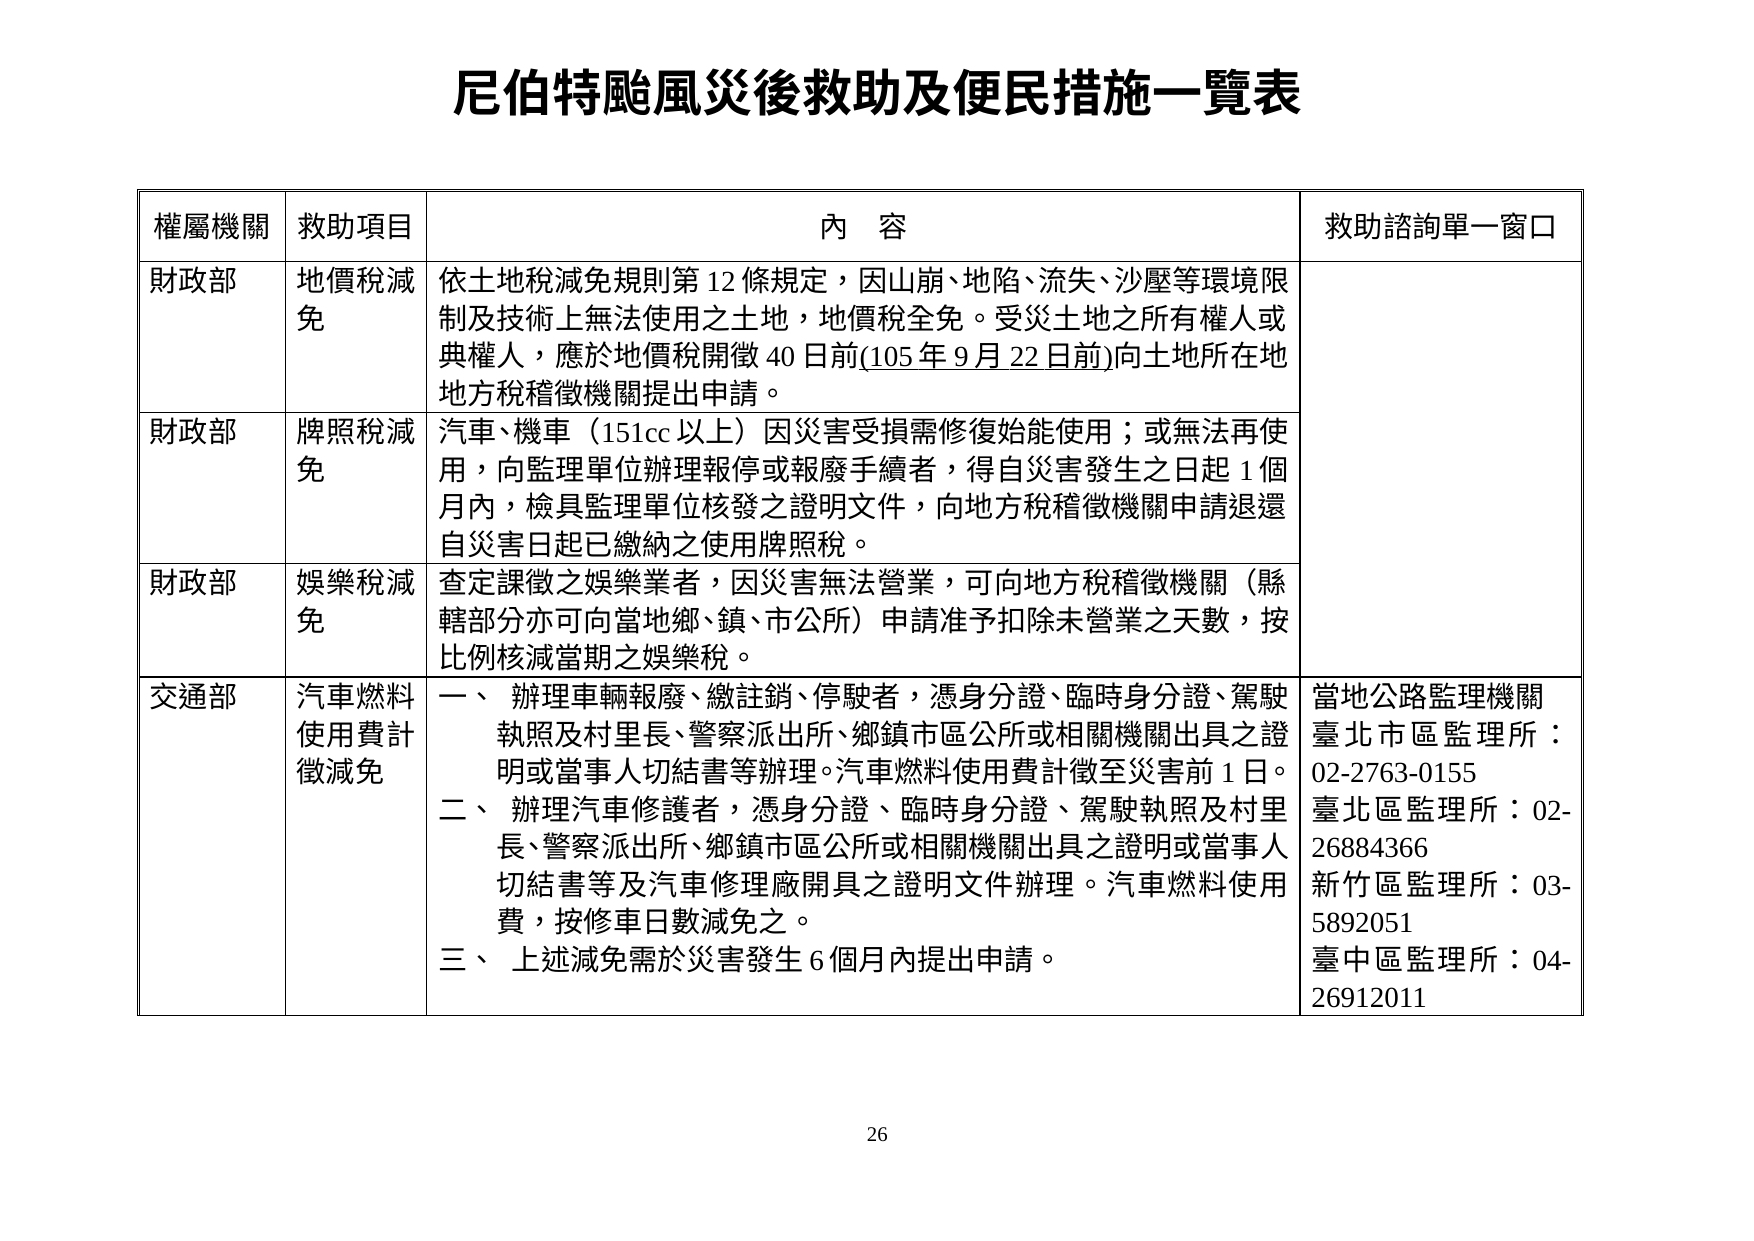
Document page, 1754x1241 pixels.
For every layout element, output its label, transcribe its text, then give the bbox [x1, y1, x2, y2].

table_cell 依土地稅減免規則第12條規定，因山崩、地陷、流失、沙壓等環境限制及技術上無法使用之土地，地價稅全免。受災土地之所有權人或典權人，應於地價稅開徵40日前(105年9月22日前)向土地所在地地方稅稽徵機關提出申請。 [427, 262, 1299, 412]
table_cell 查定課徵之娛樂業者，因災害無法營業，可向地方稅稽徵機關（縣轄部分亦可向當地鄉、鎮、市公所）申請准予扣除未營業之天數，按比例核減當期之娛樂稅。 [427, 564, 1299, 676]
table_cell 地價稅減免 [286, 262, 426, 412]
table_header 救助項目 [286, 192, 426, 261]
table_header 救助諮詢單一窗口 [1301, 192, 1581, 261]
table_cell 牌照稅減免 [286, 413, 426, 563]
table_header 內 容 [427, 192, 1299, 261]
table_header 權屬機關 [140, 192, 285, 261]
table_cell 汽車燃料使用費計徵減免 [286, 678, 426, 1015]
table_cell 財政部 [140, 262, 285, 412]
table_cell [1301, 262, 1581, 676]
table_cell 汽車、機車（151cc以上）因災害受損需修復始能使用；或無法再使用，向監理單位辦理報停或報廢手續者，得自災害發生之日起1個月內，檢具監理單位核發之證明文件，向地方稅稽徵機關申請退還自災害日起已繳納之使用牌照稅。 [427, 413, 1299, 563]
table_cell 交通部 [140, 678, 285, 1015]
table_cell 辦理車輛報廢、繳註銷、停駛者，憑身分證、臨時身分證、駕駛執照及村里長、警察派出所、鄉鎮市區公所或相關機關出具之證明或當事人切結書等辦理。汽車燃料使用費計徵至災害前1日。 辦理汽車修護者，憑身分證、臨時身分證、駕駛執照及村里長、警察派出所、鄉鎮市區公所或相關機關出具之證明或當事人切結書等及汽車修理廠開具之證明文件辦理。汽車燃料使用費，按修車日數減免之。 上述減免需於災害發生6個月內提出申請。 [427, 678, 1299, 1015]
table_cell 當地公路監理機關 臺北市區監理所：02-2763-0155 臺北區監理所：02-26884366 新竹區監理所：03-5892051 臺中區監理所：04-26912011 [1301, 678, 1581, 1015]
table_cell 財政部 [140, 564, 285, 676]
table_cell 財政部 [140, 413, 285, 563]
table_cell 娛樂稅減免 [286, 564, 426, 676]
